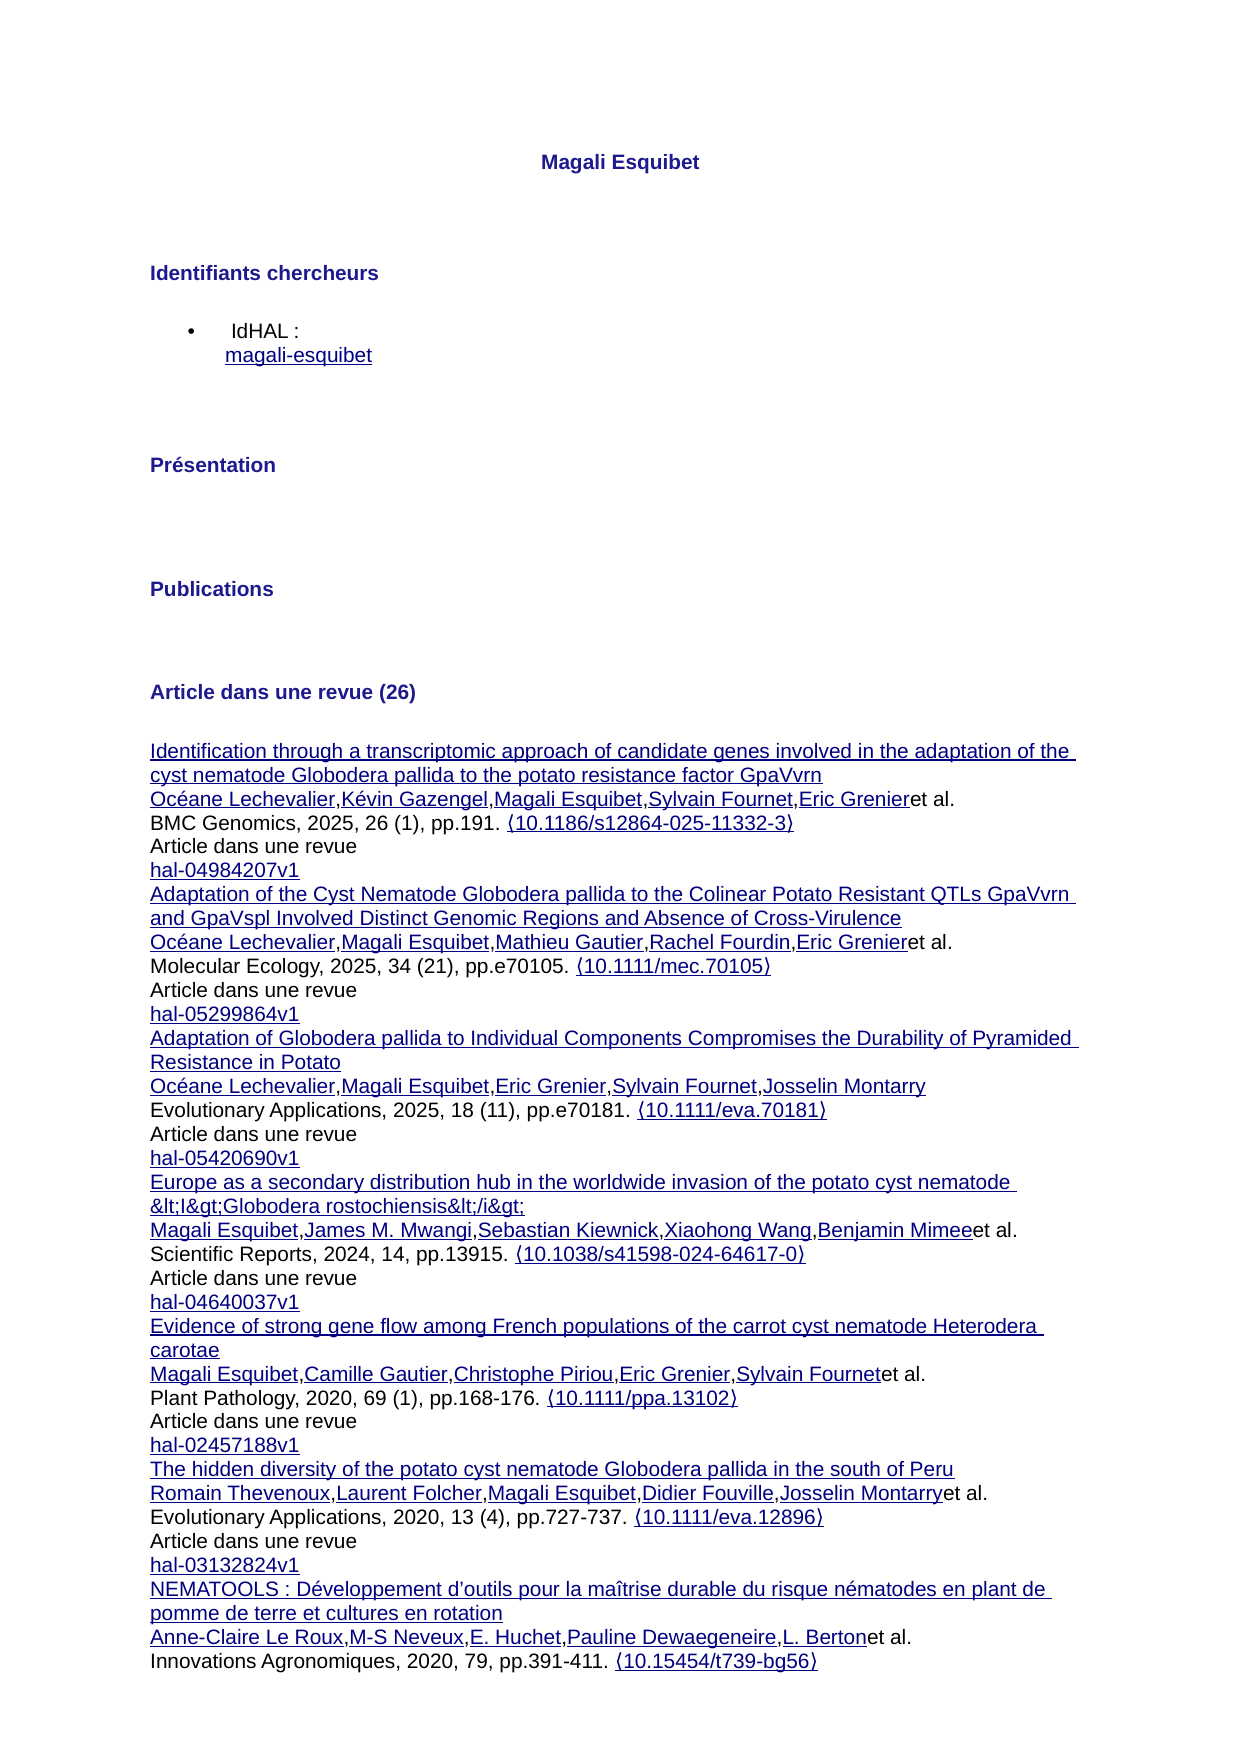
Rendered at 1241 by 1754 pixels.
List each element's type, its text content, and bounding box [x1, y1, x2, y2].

table_cell Europe as a secondary distribution hub in the worldwide invasion of the potato cyst nematode &lt;I&gt;Globodera rostochiensis&lt;/i&gt; Magali Esquibet,James M. Mwangi,Sebastian Kiewnick,Xiaohong Wang,Benjamin Mimeeet al. Scientific Reports, 2024, 14, pp.13915. ⟨10.1038/s41598-024-64617-0⟩ Article dans une revue hal-04640037v1 [150, 1170, 1090, 1313]
list magali-esquibet [187, 343, 1090, 367]
subtitle Présentation [150, 453, 1090, 477]
subtitle Identifiants chercheurs [150, 260, 1090, 284]
subtitle Magali Esquibet [150, 150, 1090, 174]
table_cell Evidence of strong gene flow among French populations of the carrot cyst nematode Heterodera carotae Magali Esquibet,Camille Gautier,Christophe Piriou,Eric Grenier,Sylvain Fournetet al. Plant Pathology, 2020, 69 (1), pp.168-176. ⟨10.1111/ppa.13102⟩ Article dans une revue hal-02457188v1 [150, 1314, 1090, 1457]
table_cell NEMATOOLS : Développement d’outils pour la maîtrise durable du risque nématodes en plant de pomme de terre et cultures en rotation Anne-Claire Le Roux,M-S Neveux,E. Huchet,Pauline Dewaegeneire,L. Bertonet al. Innovations Agronomiques, 2020, 79, pp.391-411. ⟨10.15454/t739-bg56⟩ [150, 1577, 1090, 1673]
table_cell Adaptation of the Cyst Nematode Globodera pallida to the Colinear Potato Resistant QTLs GpaVvrn and GpaVspl Involved Distinct Genomic Regions and Absence of Cross-Virulence Océane Lechevalier,Magali Esquibet,Mathieu Gautier,Rachel Fourdin,Eric Grenieret al. Molecular Ecology, 2025, 34 (21), pp.e70105. ⟨10.1111/mec.70105⟩ Article dans une revue hal-05299864v1 [150, 882, 1090, 1026]
table_header Identification through a transcriptomic approach of candidate genes involved in the adaptation of the cyst nematode Globodera pallida to the potato resistance factor GpaVvrn Océane Lechevalier,Kévin Gazengel,Magali Esquibet,Sylvain Fournet,Eric Grenieret al. BMC Genomics, 2025, 26 (1), pp.191. ⟨10.1186/s12864-025-11332-3⟩ Article dans une revue hal-04984207v1 [150, 739, 1090, 882]
list IdHAL : [187, 319, 1090, 343]
subtitle Article dans une revue (26) [150, 680, 1090, 704]
table_cell Adaptation of Globodera pallida to Individual Components Compromises the Durability of Pyramided Resistance in Potato Océane Lechevalier,Magali Esquibet,Eric Grenier,Sylvain Fournet,Josselin Montarry Evolutionary Applications, 2025, 18 (11), pp.e70181. ⟨10.1111/eva.70181⟩ Article dans une revue hal-05420690v1 [150, 1026, 1090, 1170]
table_cell The hidden diversity of the potato cyst nematode Globodera pallida in the south of Peru Romain Thevenoux,Laurent Folcher,Magali Esquibet,Didier Fouville,Josselin Montarryet al. Evolutionary Applications, 2020, 13 (4), pp.727-737. ⟨10.1111/eva.12896⟩ Article dans une revue hal-03132824v1 [150, 1457, 1090, 1577]
subtitle Publications [150, 577, 1090, 601]
